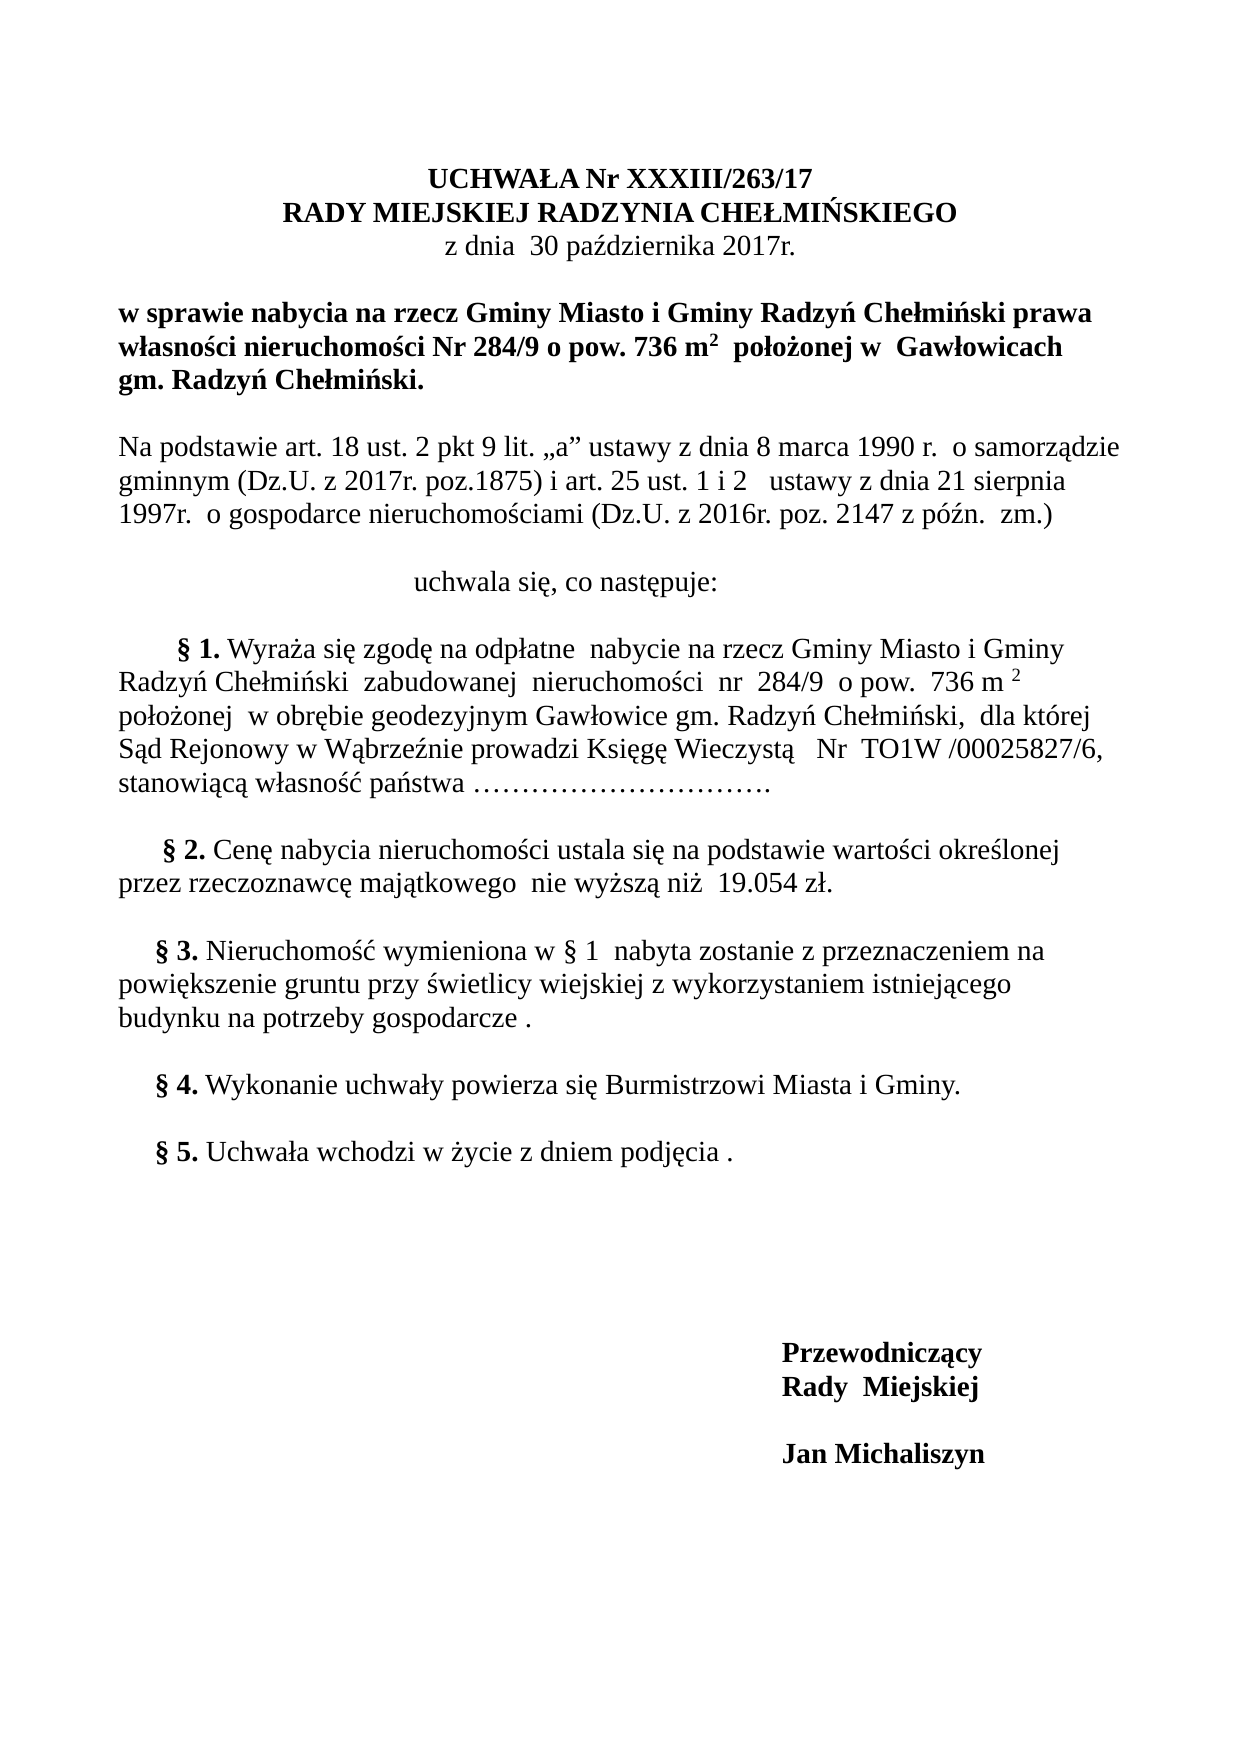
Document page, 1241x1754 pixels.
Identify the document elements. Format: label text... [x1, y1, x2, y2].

text Rady Miejskiej [118, 1369, 1122, 1402]
text § 2. Cenę nabycia nieruchomości ustala się na podstawie wartości określonej przez rzeczoznawcę majątkowego nie wyższą niż 19.054 zł. [118, 832, 1122, 899]
text uchwala się, co następuje: [118, 564, 1122, 597]
text § 3. Nieruchomość wymieniona w § 1 nabyta zostanie z przeznaczeniem na powiększenie gruntu przy świetlicy wiejskiej z wykorzystaniem istniejącego budynku na potrzeby gospodarcze . [118, 933, 1122, 1033]
text Na podstawie art. 18 ust. 2 pkt 9 lit. „a” ustawy z dnia 8 marca 1990 r. o samorządzie gminnym (Dz.U. z 2017r. poz.1875) i art. 25 ust. 1 i 2 ustawy z dnia 21 sierpnia 1997r. o gospodarce nieruchomościami (Dz.U. z 2016r. poz. 2147 z późn. zm.) [118, 429, 1122, 530]
text RADY MIEJSKIEJ RADZYNIA CHEŁMIŃSKIEGO [118, 195, 1122, 228]
text UCHWAŁA Nr XXXIII/263/17 [118, 161, 1122, 195]
text § 5. Uchwała wchodzi w życie z dniem podjęcia . [118, 1134, 1122, 1167]
text § 4. Wykonanie uchwały powierza się Burmistrzowi Miasta i Gminy. [118, 1067, 1122, 1100]
text w sprawie nabycia na rzecz Gminy Miasto i Gminy Radzyń Chełmiński prawa własności nieruchomości Nr 284/9 o pow. 736 m2 położonej w Gawłowicach gm. Radzyń Chełmiński. [118, 295, 1122, 396]
text Jan Michaliszyn [118, 1436, 1122, 1469]
text § 1. Wyraża się zgodę na odpłatne nabycie na rzecz Gminy Miasto i Gminy Radzyń Chełmiński zabudowanej nieruchomości nr 284/9 o pow. 736 m 2 położonej w obrębie geodezyjnym Gawłowice gm. Radzyń Chełmiński, dla której Sąd Rejonowy w Wąbrzeźnie prowadzi Księgę Wieczystą Nr TO1W /00025827/6, stanowiącą własność państwa …………………………. [118, 631, 1122, 798]
text Przewodniczący [118, 1335, 1122, 1369]
text z dnia 30 października 2017r. [118, 228, 1122, 262]
